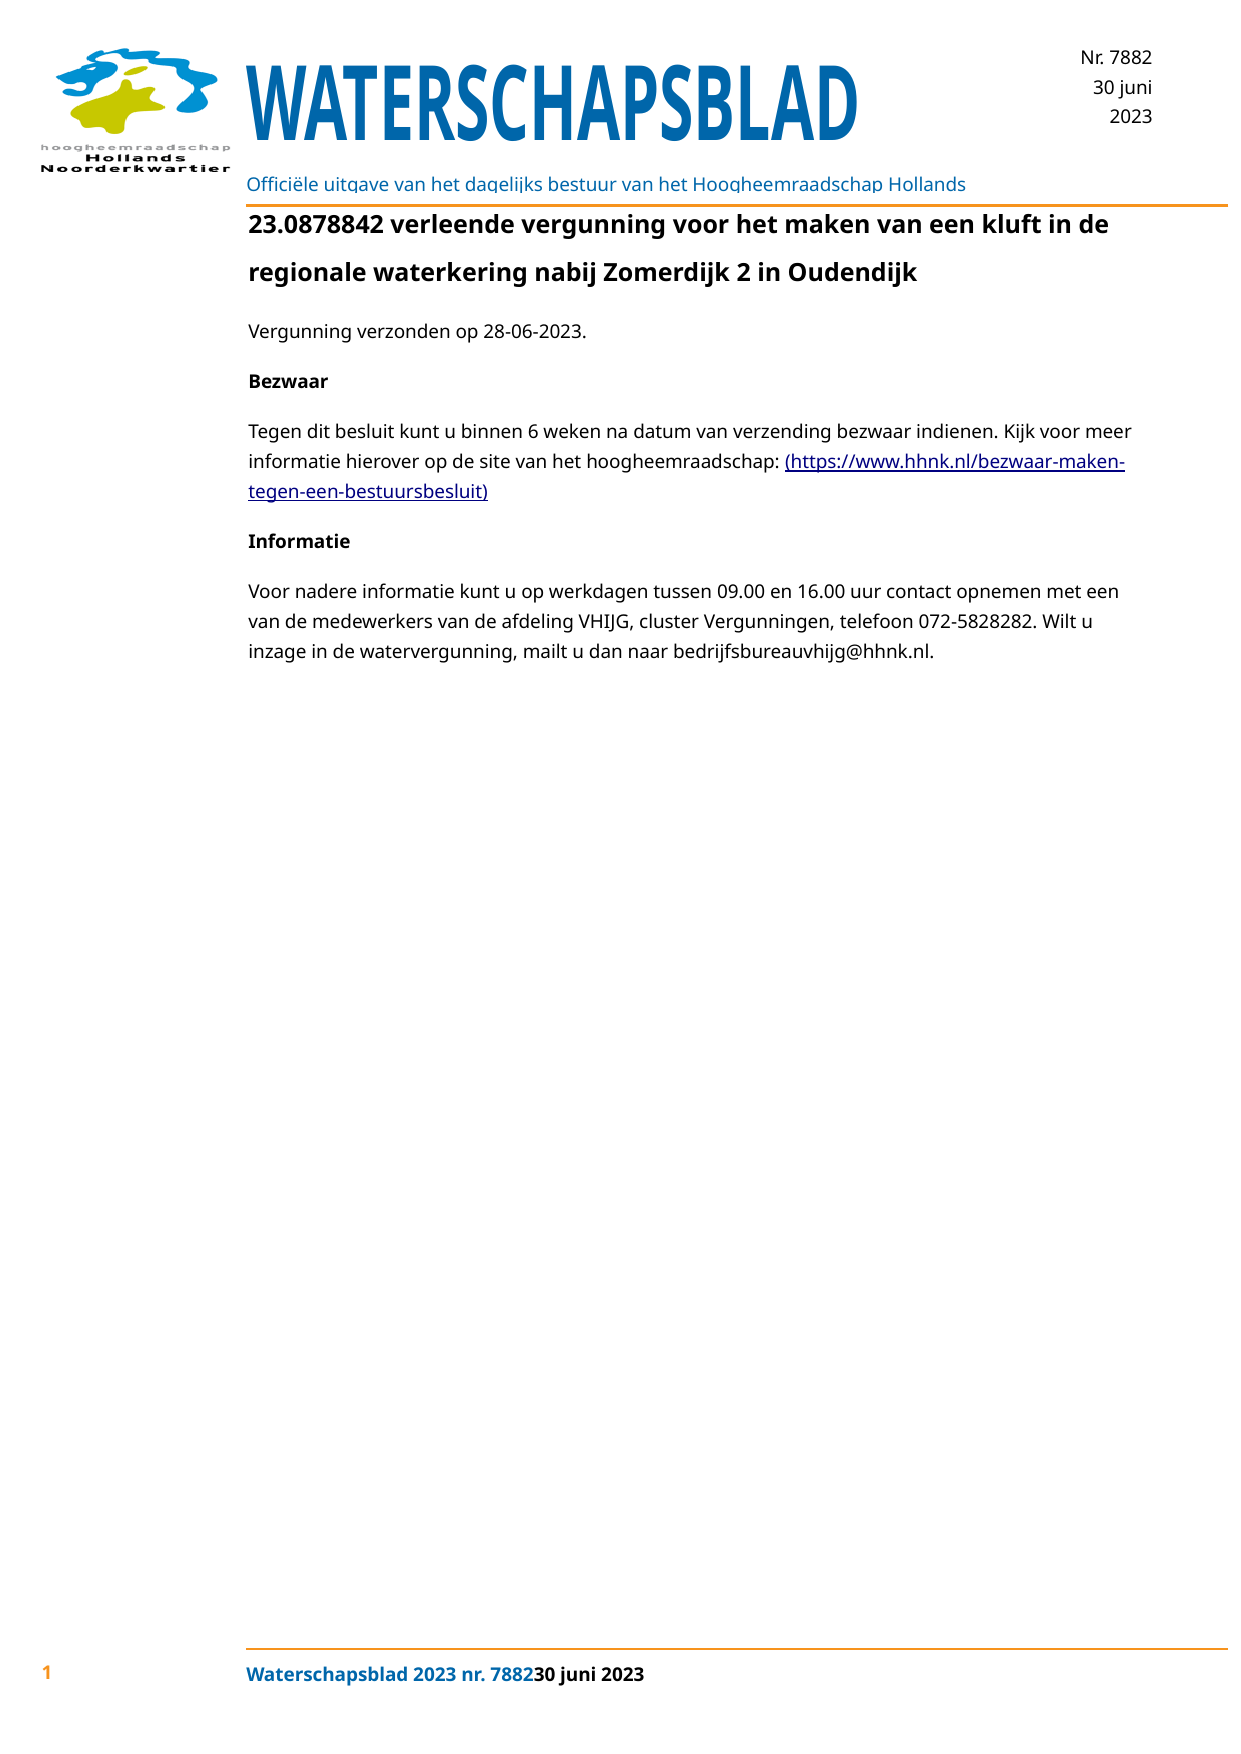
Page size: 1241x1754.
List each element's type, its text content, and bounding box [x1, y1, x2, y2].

text Vergunning verzonden op 28-06-2023. [248, 318, 1152, 344]
text Informatie [248, 528, 1152, 554]
text Bezwaar [248, 368, 1152, 394]
text 23.0878842 verleende vergunning voor het maken van een kluft in de regionale waterkering nabij Zomerdijk 2 in Oudendijk [248, 207, 1152, 288]
text Voor nadere informatie kunt u op werkdagen tussen 09.00 en 16.00 uur contact opnemen met een van de medewerkers van de afdeling VHIJG, cluster Vergunningen, telefoon 072-5828282. Wilt u inzage in de watervergunning, mailt u dan naar bedrijfsbureauvhijg@hhnk.nl. [248, 579, 1152, 664]
picture [41, 47, 231, 172]
text Tegen dit besluit kunt u binnen 6 weken na datum van verzending bezwaar indienen. Kijk voor meer informatie hierover op de site van het hoogheemraadschap: (https://www.hhnk.nl/bezwaar-maken-tegen-een-bestuursbesluit) [248, 419, 1152, 504]
